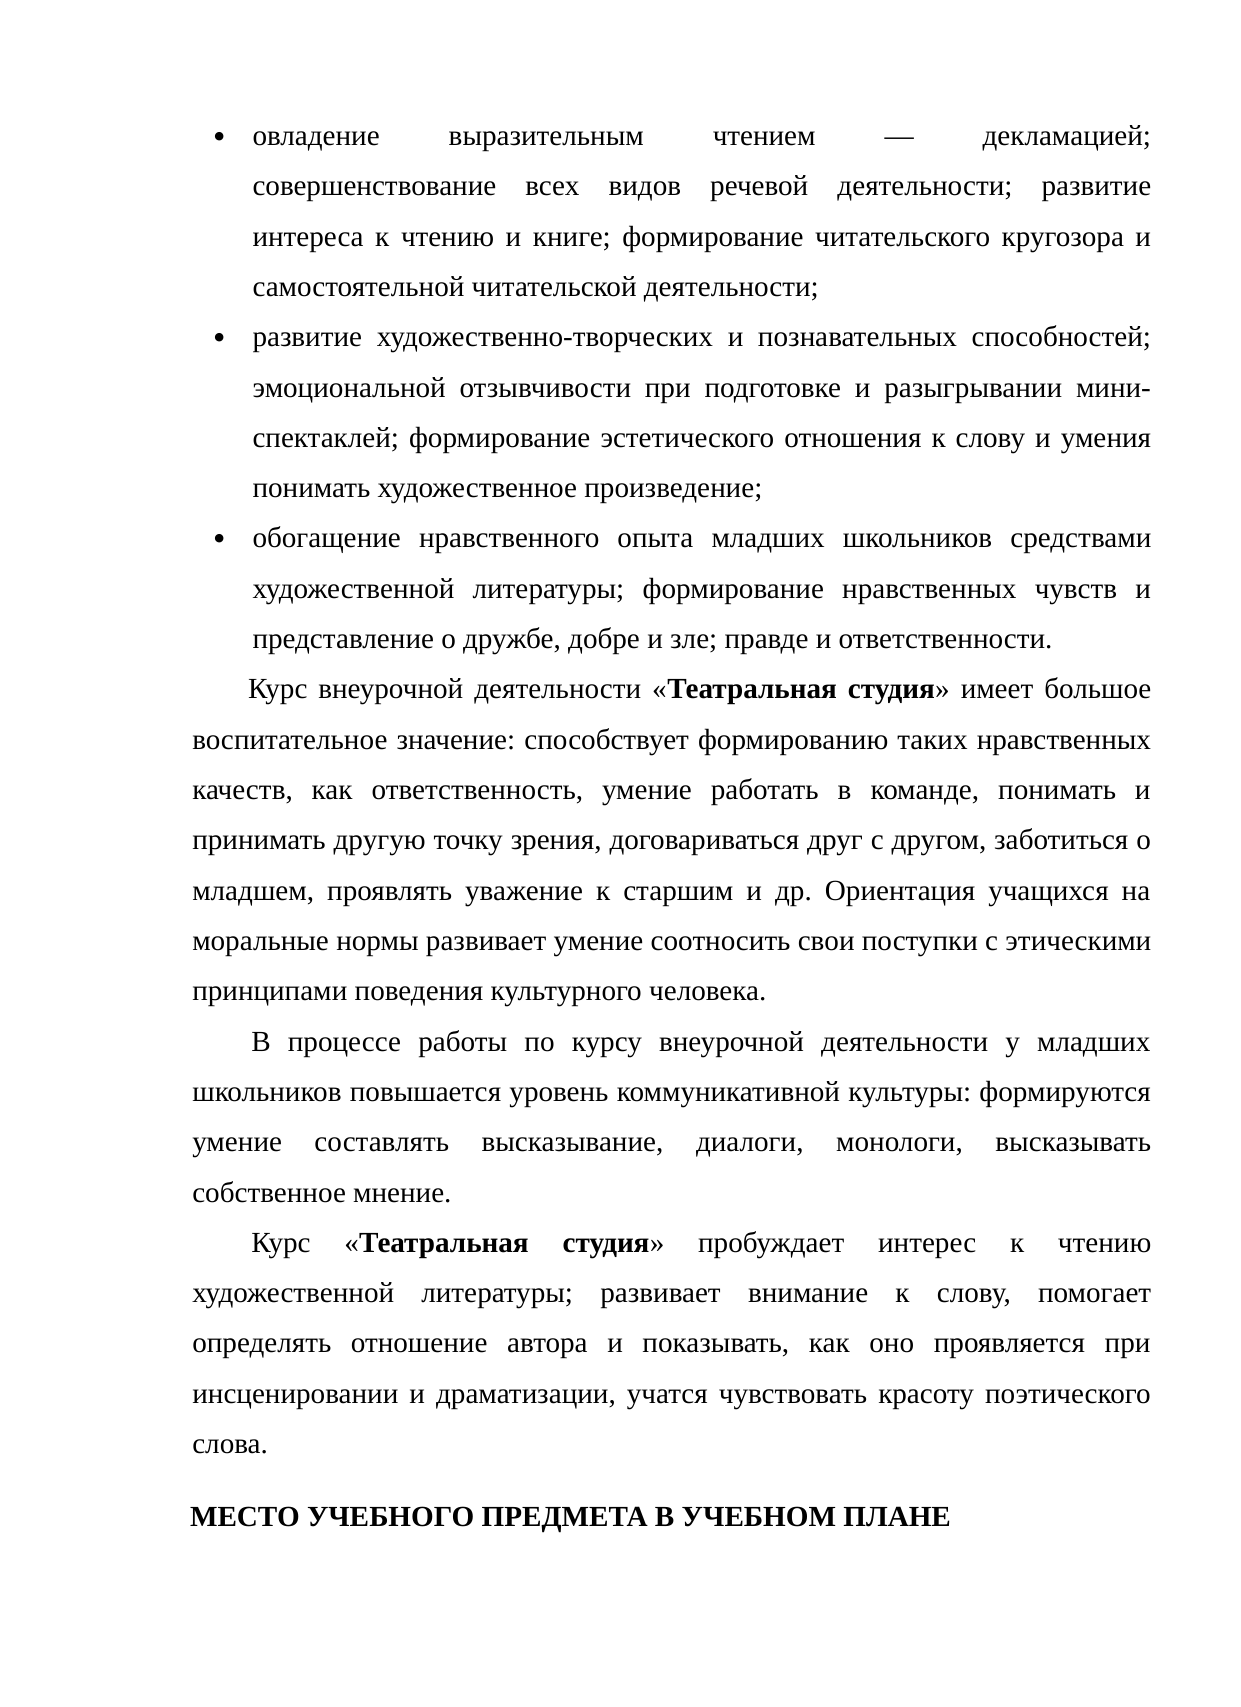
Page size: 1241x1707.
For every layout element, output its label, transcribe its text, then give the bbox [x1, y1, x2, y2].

text МЕСТО УЧЕБНОГО ПРЕДМЕТА В УЧЕБНОМ ПЛАНЕ [190, 1499, 1152, 1532]
text Курс внеурочной деятельности «Театральная студия» имеет большое воспитательное значение: способствует формированию таких нравственных качеств, как ответственность, умение работать в команде, понимать и принимать другую точку зрения, договариваться друг с другом, заботиться о младшем, проявлять уважение к старшим и др. Ориентация учащихся на моральные нормы развивает умение соотносить свои поступки с этическими принципами поведения культурного человека. [192, 672, 1152, 1007]
text В процессе работы по курсу внеурочной деятельности у младших школьников повышается уровень коммуникативной культуры: формируются умение составлять высказывание, диалоги, монологи, высказывать собственное мнение. [192, 1024, 1152, 1208]
list овладение выразительным чтением — декламацией; совершенствование всех видов речевой деятельности; развитие интереса к чтению и книге; формирование читательского кругозора и самостоятельной читательской деятельности; [215, 118, 1152, 303]
list развитие художественно-творческих и познавательных способностей; эмоциональной отзывчивости при подготовке и разыгрывании мини-спектаклей; формирование эстетического отношения к слову и умения понимать художественное произведение; [215, 319, 1152, 504]
text Курс «Театральная студия» пробуждает интерес к чтению художественной литературы; развивает внимание к слову, помогает определять отношение автора и показывать, как оно проявляется при инсценировании и драматизации, учатся чувствовать красоту поэтического слова. [192, 1225, 1152, 1460]
list обогащение нравственного опыта младших школьников средствами художественной литературы; формирование нравственных чувств и представление о дружбе, добре и зле; правде и ответственности. [215, 521, 1152, 655]
